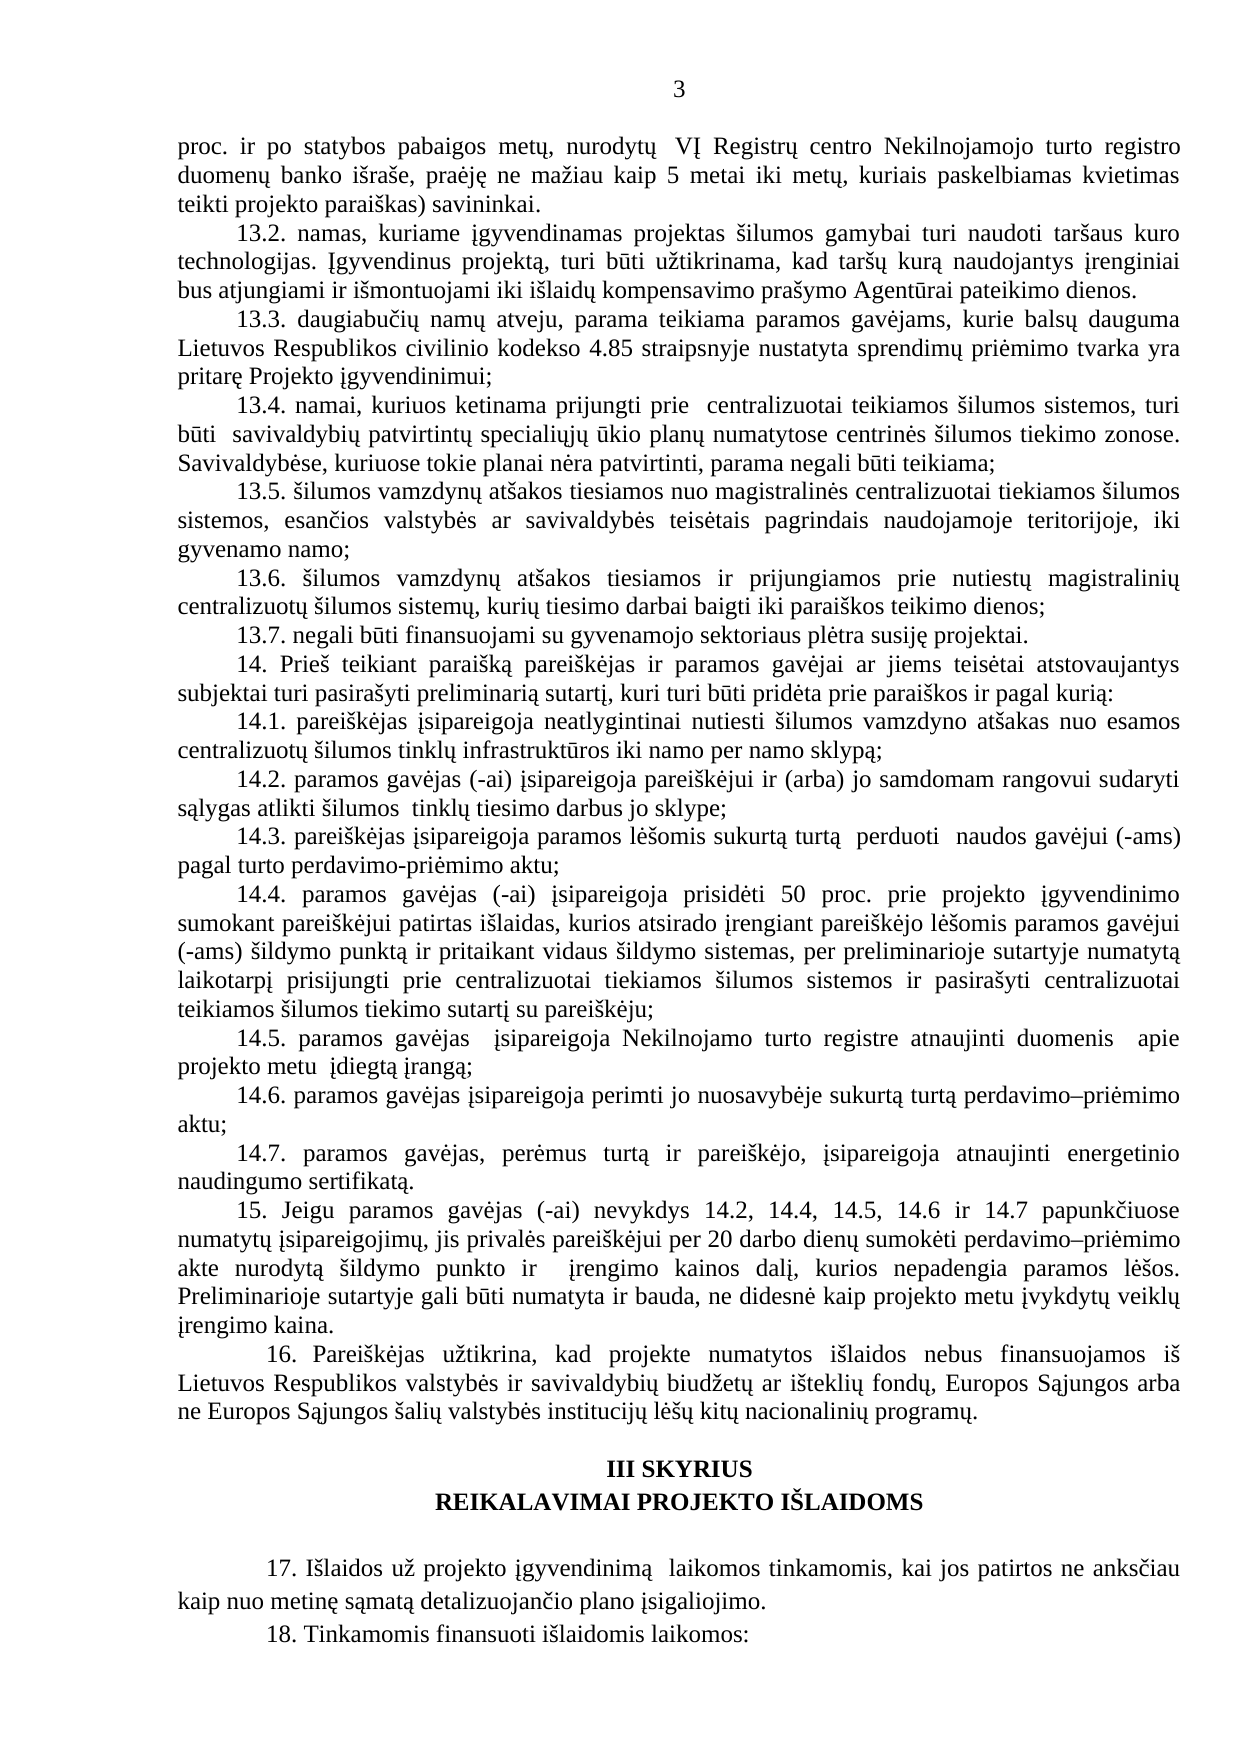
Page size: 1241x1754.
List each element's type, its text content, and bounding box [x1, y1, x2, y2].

text III SKYRIUS [177, 1454, 1181, 1483]
text 14.2. paramos gavėjas (-ai) įsipareigoja pareiškėjui ir (arba) jo samdomam rangovui sudaryti sąlygas atlikti šilumos tinklų tiesimo darbus jo sklype; [177, 764, 1181, 821]
text 14.6. paramos gavėjas įsipareigoja perimti jo nuosavybėje sukurtą turtą perdavimo–priėmimo aktu; [177, 1080, 1181, 1138]
text 17. Išlaidos už projekto įgyvendinimą laikomos tinkamomis, kai jos patirtos ne anksčiau kaip nuo metinę sąmatą detalizuojančio plano įsigaliojimo. [177, 1553, 1181, 1615]
text 18. Tinkamomis finansuoti išlaidomis laikomos: [177, 1619, 1181, 1648]
text 16. Pareiškėjas užtikrina, kad projekte numatytos išlaidos nebus finansuojamos iš Lietuvos Respublikos valstybės ir savivaldybių biudžetų ar išteklių fondų, Europos Sąjungos arba ne Europos Sąjungos šalių valstybės institucijų lėšų kitų nacionalinių programų. [177, 1339, 1181, 1425]
text 14.1. pareiškėjas įsipareigoja neatlygintinai nutiesti šilumos vamzdyno atšakas nuo esamos centralizuotų šilumos tinklų infrastruktūros iki namo per namo sklypą; [177, 706, 1181, 764]
text 15. Jeigu paramos gavėjas (-ai) nevykdys 14.2, 14.4, 14.5, 14.6 ir 14.7 papunkčiuose numatytų įsipareigojimų, jis privalės pareiškėjui per 20 darbo dienų sumokėti perdavimo–priėmimo akte nurodytą šildymo punkto ir įrengimo kainos dalį, kurios nepadengia paramos lėšos. Preliminarioje sutartyje gali būti numatyta ir bauda, ne didesnė kaip projekto metu įvykdytų veiklų įrengimo kaina. [177, 1195, 1181, 1339]
text 13.3. daugiabučių namų atveju, parama teikiama paramos gavėjams, kurie balsų dauguma Lietuvos Respublikos civilinio kodekso 4.85 straipsnyje nustatyta sprendimų priėmimo tvarka yra pritarę Projekto įgyvendinimui; [177, 304, 1181, 390]
text 13.2. namas, kuriame įgyvendinamas projektas šilumos gamybai turi naudoti taršaus kuro technologijas. Įgyvendinus projektą, turi būti užtikrinama, kad taršų kurą naudojantys įrenginiai bus atjungiami ir išmontuojami iki išlaidų kompensavimo prašymo Agentūrai pateikimo dienos. [177, 218, 1181, 304]
text 14.7. paramos gavėjas, perėmus turtą ir pareiškėjo, įsipareigoja atnaujinti energetinio naudingumo sertifikatą. [177, 1138, 1181, 1195]
text REIKALAVIMAI PROJEKTO IŠLAIDOMS [177, 1487, 1181, 1516]
text 14.5. paramos gavėjas įsipareigoja Nekilnojamo turto registre atnaujinti duomenis apie projekto metu įdiegtą įrangą; [177, 1023, 1181, 1080]
text 14.4. paramos gavėjas (-ai) įsipareigoja prisidėti 50 proc. prie projekto įgyvendinimo sumokant pareiškėjui patirtas išlaidas, kurios atsirado įrengiant pareiškėjo lėšomis paramos gavėjui (-ams) šildymo punktą ir pritaikant vidaus šildymo sistemas, per preliminarioje sutartyje numatytą laikotarpį prisijungti prie centralizuotai tiekiamos šilumos sistemos ir pasirašyti centralizuotai teikiamos šilumos tiekimo sutartį su pareiškėju; [177, 879, 1181, 1023]
text 13.6. šilumos vamzdynų atšakos tiesiamos ir prijungiamos prie nutiestų magistralinių centralizuotų šilumos sistemų, kurių tiesimo darbai baigti iki paraiškos teikimo dienos; [177, 563, 1181, 620]
text 13.4. namai, kuriuos ketinama prijungti prie centralizuotai teikiamos šilumos sistemos, turi būti savivaldybių patvirtintų specialiųjų ūkio planų numatytose centrinės šilumos tiekimo zonose. Savivaldybėse, kuriuose tokie planai nėra patvirtinti, parama negali būti teikiama; [177, 390, 1181, 476]
text 14. Prieš teikiant paraišką pareiškėjas ir paramos gavėjai ar jiems teisėtai atstovaujantys subjektai turi pasirašyti preliminarią sutartį, kuri turi būti pridėta prie paraiškos ir pagal kurią: [177, 649, 1181, 706]
text 14.3. pareiškėjas įsipareigoja paramos lėšomis sukurtą turtą perduoti naudos gavėjui (-ams) pagal turto perdavimo-priėmimo aktu; [177, 821, 1181, 879]
text 13.5. šilumos vamzdynų atšakos tiesiamos nuo magistralinės centralizuotai tiekiamos šilumos sistemos, esančios valstybės ar savivaldybės teisėtais pagrindais naudojamoje teritorijoje, iki gyvenamo namo; [177, 476, 1181, 563]
text proc. ir po statybos pabaigos metų, nurodytų VĮ Registrų centro Nekilnojamojo turto registro duomenų banko išraše, praėję ne mažiau kaip 5 metai iki metų, kuriais paskelbiamas kvietimas teikti projekto paraiškas) savininkai. [177, 131, 1181, 218]
text 13.7. negali būti finansuojami su gyvenamojo sektoriaus plėtra susiję projektai. [177, 620, 1181, 649]
